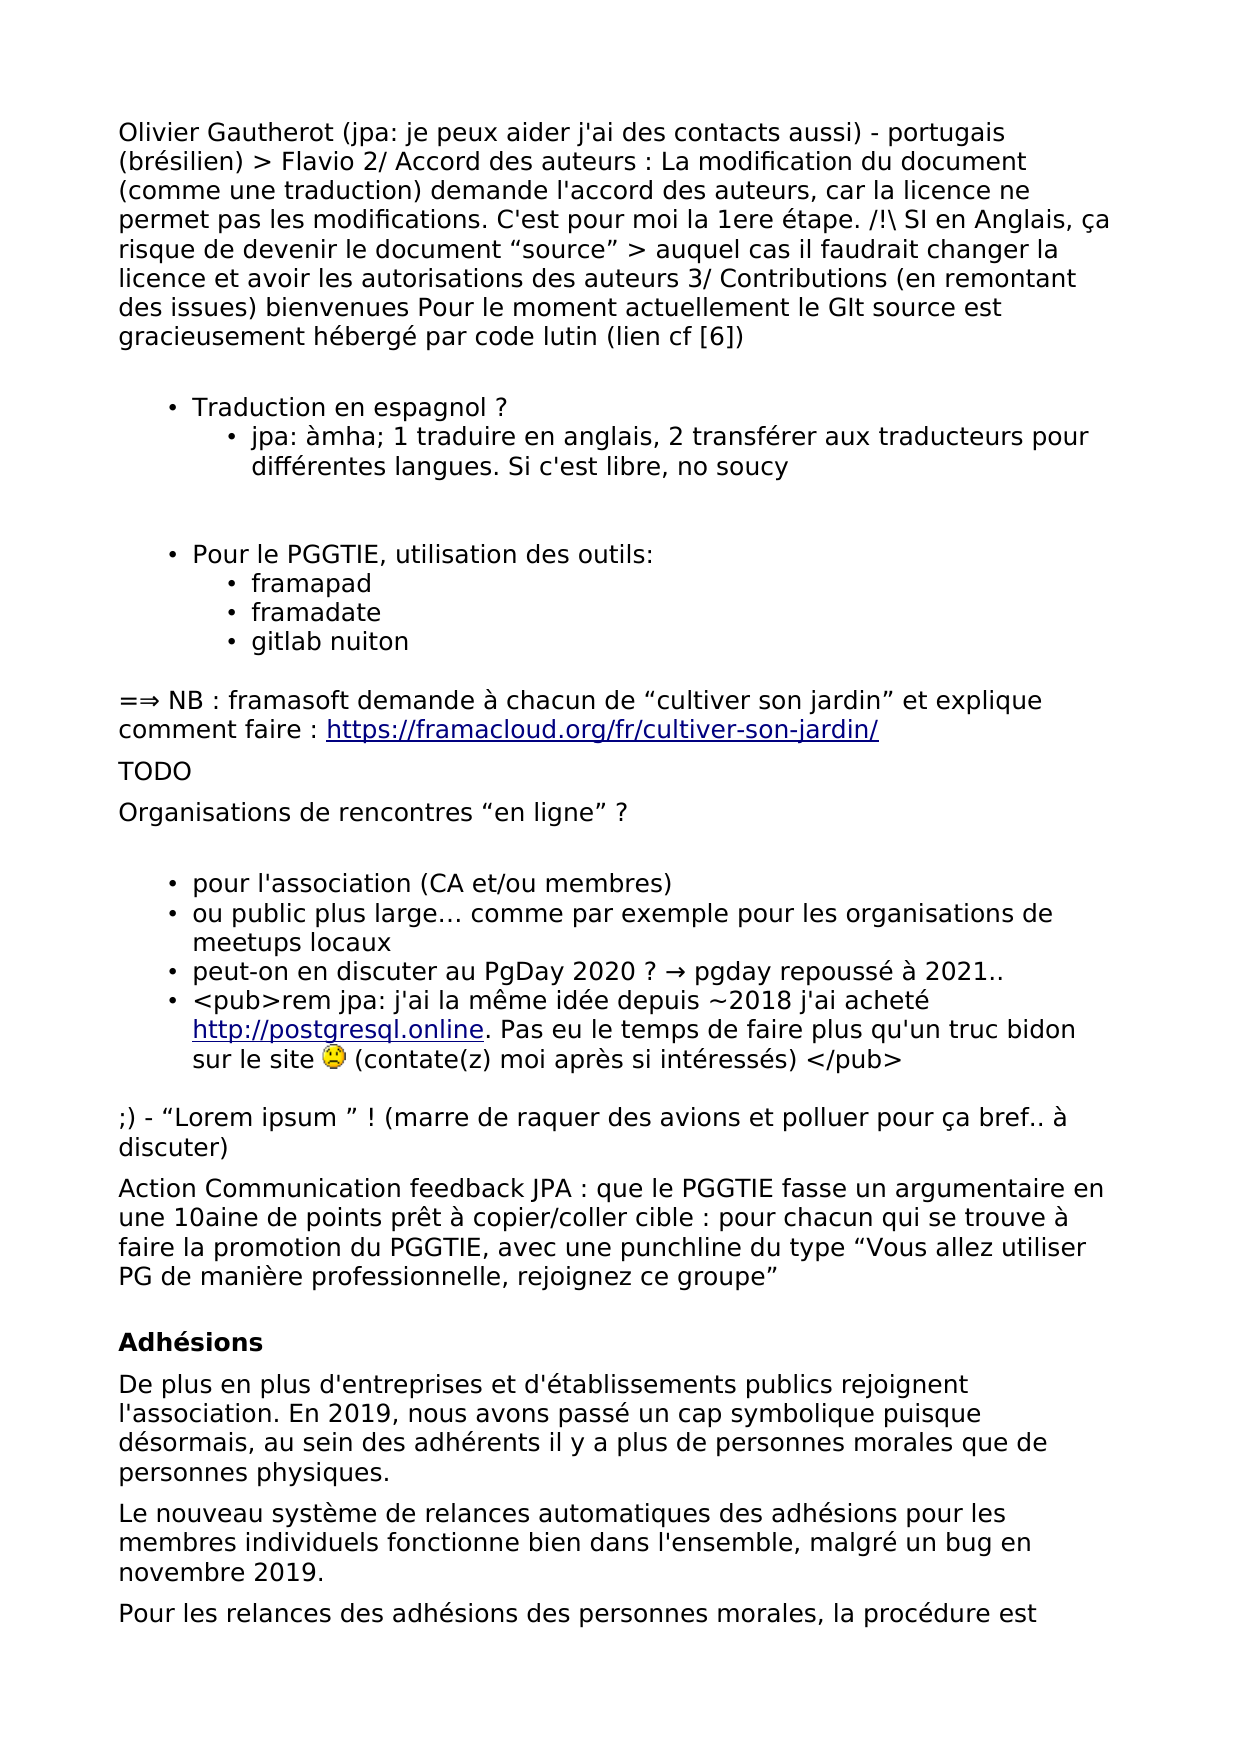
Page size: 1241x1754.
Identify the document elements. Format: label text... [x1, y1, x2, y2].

list <pub>rem jpa: j'ai la même idée depuis ~2018 j'ai acheté http://postgresql.online. Pas eu le temps de faire plus qu'un truc bidon sur le site (contate(z) moi après si intéressés) </pub> [177, 986, 1122, 1074]
list jpa: àmha; 1 traduire en anglais, 2 transférer aux traducteurs pour différentes langues. Si c'est libre, no soucy [236, 423, 1122, 481]
text De plus en plus d'entreprises et d'établissements publics rejoignent l'association. En 2019, nous avons passé un cap symbolique puisque désormais, au sein des adhérents il y a plus de personnes morales que de personnes physiques. [118, 1370, 1122, 1487]
text =⇒ NB : framasoft demande à chacun de “cultiver son jardin” et explique comment faire : https://framacloud.org/fr/cultiver-son-jardin/ [118, 686, 1122, 744]
picture [322, 1044, 346, 1069]
list framadate [236, 598, 1122, 627]
text ;) - “Lorem ipsum ” ! (marre de raquer des avions et polluer pour ça bref.. à discuter) [118, 1103, 1122, 1162]
text Le nouveau système de relances automatiques des adhésions pour les membres individuels fonctionne bien dans l'ensemble, malgré un bug en novembre 2019. [118, 1499, 1122, 1587]
text Action Communication feedback JPA : que le PGGTIE fasse un argumentaire en une 10aine de points prêt à copier/coller cible : pour chacun qui se trouve à faire la promotion du PGGTIE, avec une punchline du type “Vous allez utiliser PG de manière professionnelle, rejoignez ce groupe” [118, 1174, 1122, 1291]
text Organisations de rencontres “en ligne” ? [118, 798, 1122, 828]
list Traduction en espagnol ? [177, 393, 1122, 423]
list ou public plus large… comme par exemple pour les organisations de meetups locaux [177, 899, 1122, 957]
list Pour le PGGTIE, utilisation des outils: [177, 540, 1122, 569]
text Olivier Gautherot (jpa: je peux aider j'ai des contacts aussi) - portugais (brésilien) > Flavio 2/ Accord des auteurs : La modification du document (comme une traduction) demande l'accord des auteurs, car la licence ne permet pas les modifications. C'est pour moi la 1ere étape. /!\ SI en Anglais, ça risque de devenir le document “source” > auquel cas il faudrait changer la licence et avoir les autorisations des auteurs 3/ Contributions (en remontant des issues) bienvenues Pour le moment actuellement le GIt source est gracieusement hébergé par code lutin (lien cf [6]) [118, 118, 1122, 351]
list framapad [236, 569, 1122, 598]
subtitle Adhésions [118, 1328, 1122, 1358]
list pour l'association (CA et/ou membres) [177, 870, 1122, 899]
text Pour les relances des adhésions des personnes morales, la procédure est [118, 1599, 1122, 1628]
text TODO [118, 757, 1122, 786]
list gitlab nuiton [236, 627, 1122, 657]
list peut-on en discuter au PgDay 2020 ? → pgday repoussé à 2021.. [177, 957, 1122, 986]
